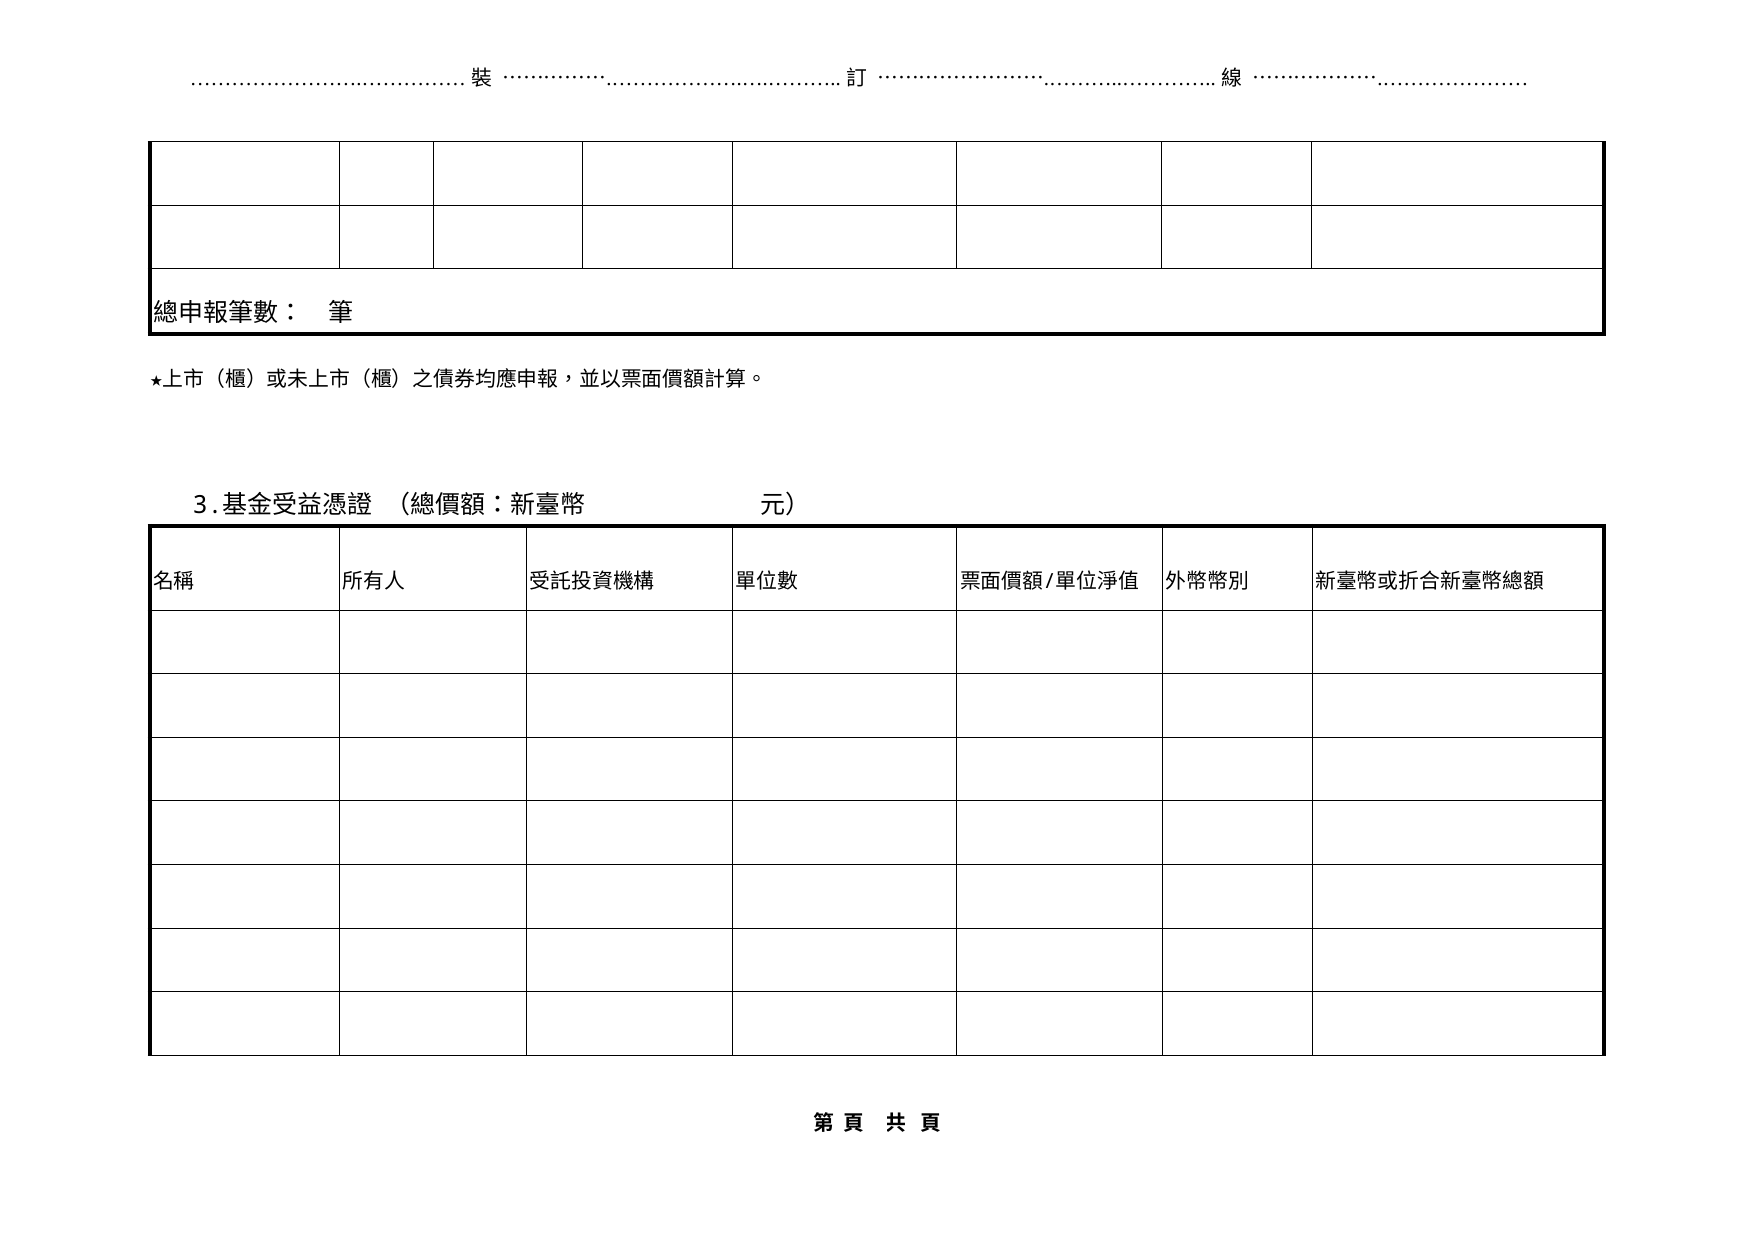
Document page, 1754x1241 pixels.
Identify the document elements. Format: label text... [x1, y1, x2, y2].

table_cell [1312, 142, 1602, 204]
table_cell [527, 674, 732, 737]
table_cell [152, 992, 339, 1054]
table_cell [1313, 738, 1602, 800]
table_cell [527, 865, 732, 927]
table_cell [957, 206, 1161, 268]
table_cell [152, 142, 339, 204]
table_cell [152, 738, 339, 800]
text 3.基金受益憑證 （總價額：新臺幣 元） [192, 461, 1604, 524]
table_cell [957, 801, 1162, 864]
table_cell [1163, 611, 1312, 673]
table_cell [340, 738, 526, 800]
table_cell [733, 801, 956, 864]
table_cell [733, 611, 956, 673]
table_cell [340, 801, 526, 864]
table_cell [583, 206, 732, 268]
table_cell [733, 992, 956, 1054]
table_cell [152, 206, 339, 268]
table_cell [1163, 992, 1312, 1054]
table_cell [340, 992, 526, 1054]
table_cell [1313, 674, 1602, 737]
table_cell [527, 801, 732, 864]
table_cell [1312, 206, 1602, 268]
table_cell [527, 738, 732, 800]
table_cell [733, 738, 956, 800]
table_cell [957, 929, 1162, 991]
table_cell [527, 611, 732, 673]
table_cell [957, 738, 1162, 800]
table_cell [527, 992, 732, 1054]
table_cell [434, 142, 582, 204]
table_cell 總申報筆數： 筆 [152, 269, 1602, 332]
table_cell [733, 142, 956, 204]
table_cell [1313, 929, 1602, 991]
table_header 單位數 [733, 528, 956, 610]
table_cell [340, 929, 526, 991]
table_header 所有人 [340, 528, 526, 610]
table_cell [957, 611, 1162, 673]
table_cell [1163, 801, 1312, 864]
table_cell [1313, 801, 1602, 864]
table_header 新臺幣或折合新臺幣總額 [1313, 528, 1602, 610]
table_cell [1163, 674, 1312, 737]
table_cell [1162, 206, 1311, 268]
table_header 名稱 [152, 528, 339, 610]
table_cell [152, 865, 339, 927]
table_cell [583, 142, 732, 204]
table_cell [957, 865, 1162, 927]
table_cell [1313, 865, 1602, 927]
table_cell [1163, 738, 1312, 800]
table_cell [1163, 929, 1312, 991]
table_cell [957, 142, 1161, 204]
text ★上市（櫃）或未上市（櫃）之債券均應申報，並以票面價額計算。 [150, 336, 1604, 399]
table_cell [1313, 992, 1602, 1054]
table_header 外幣幣別 [1163, 528, 1312, 610]
table_cell [1163, 865, 1312, 927]
table_cell [733, 674, 956, 737]
table_cell [1162, 142, 1311, 204]
table_cell [1313, 611, 1602, 673]
table_cell [152, 611, 339, 673]
table_cell [340, 865, 526, 927]
table_cell [733, 865, 956, 927]
table_cell [957, 674, 1162, 737]
table_cell [434, 206, 582, 268]
table_cell [340, 142, 433, 204]
table_cell [152, 929, 339, 991]
table_cell [733, 929, 956, 991]
table_cell [340, 611, 526, 673]
table_cell [340, 206, 433, 268]
table_cell [733, 206, 956, 268]
table_cell [340, 674, 526, 737]
table_cell [957, 992, 1162, 1054]
table_header 票面價額/單位淨值 [957, 528, 1162, 610]
table_cell [152, 674, 339, 737]
table_header 受託投資機構 [527, 528, 732, 610]
table_cell [527, 929, 732, 991]
table_cell [152, 801, 339, 864]
